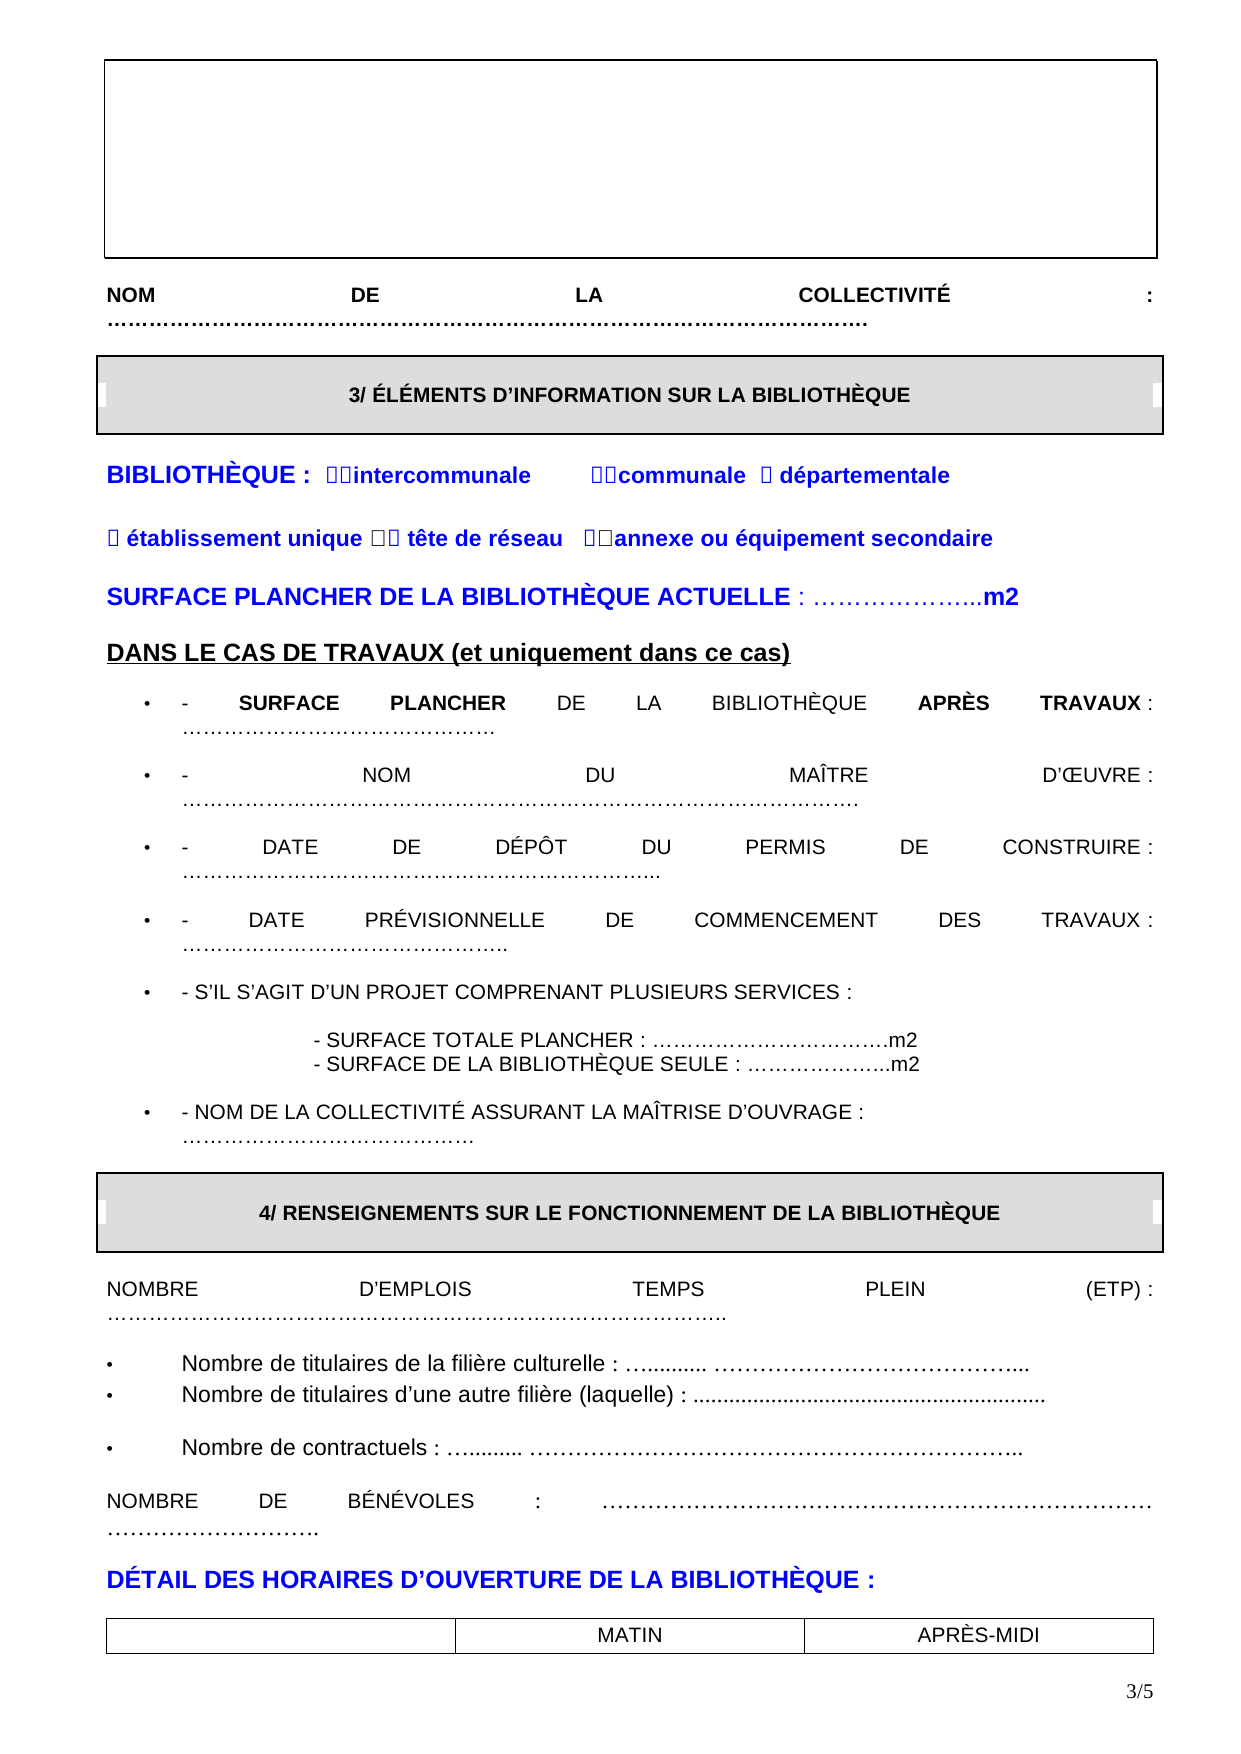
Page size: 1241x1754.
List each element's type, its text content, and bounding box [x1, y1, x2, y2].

subtitle 3/ ÉLÉMENTS D’INFORMATION SUR LA BIBLIOTHÈQUE [106, 383, 1153, 403]
text BIBLIOTHÈQUE : intercommunale communale  départementale [106, 459, 1153, 491]
text DANS LE CAS DE TRAVAUX (et uniquement dans ce cas) [106, 638, 1153, 667]
subtitle 4/ RENSEIGNEMENTS SUR LE FONCTIONNEMENT DE LA BIBLIOTHÈQUE [106, 1200, 1153, 1220]
text NOMBRE DE BÉNÉVOLES : ……………………………………………………………… ………………………. [106, 1487, 1153, 1540]
text NOM DE LA COLLECTIVITÉ : ………………………………………………………………………………………………. [106, 283, 1153, 331]
text  établissement unique  tête de réseau annexe ou équipement secondaire [106, 522, 1153, 553]
text - SURFACE TOTALE PLANCHER : …………………………….m2 [106, 1028, 1153, 1052]
table_header [107, 1619, 455, 1653]
list - DATE DE DÉPÔT DU PERMIS DE CONSTRUIRE : …………………………………………………………... [144, 835, 1153, 883]
table_header APRÈS-MIDI [805, 1619, 1153, 1653]
text SURFACE PLANCHER DE LA BIBLIOTHÈQUE ACTUELLE : ………………...m2 [106, 582, 1153, 611]
list - DATE PRÉVISIONNELLE DE COMMENCEMENT DES TRAVAUX : ……………………………………….. [144, 907, 1153, 956]
list - S’IL S’AGIT D’UN PROJET COMPRENANT PLUSIEURS SERVICES : [144, 980, 1153, 1004]
list - SURFACE PLANCHER DE LA BIBLIOTHÈQUE APRÈS TRAVAUX : ……………………………………… [144, 691, 1153, 739]
text - SURFACE DE LA BIBLIOTHÈQUE SEULE : ………………...m2 [106, 1052, 1153, 1076]
list - NOM DE LA COLLECTIVITÉ ASSURANT LA MAÎTRISE D’OUVRAGE : …………………………………… [144, 1100, 1153, 1148]
list - NOM DU MAÎTRE D’ŒUVRE : ……………………………………………………………………………………. [144, 763, 1153, 811]
list Nombre de titulaires de la filière culturelle : ….......... …………………………………... [106, 1349, 1153, 1376]
list Nombre de titulaires d’une autre filière (laquelle) : ........................................................... [106, 1380, 1153, 1407]
list Nombre de contractuels : …......... ……………………………………………………….. [106, 1434, 1153, 1461]
table_header MATIN [456, 1619, 804, 1653]
text DÉTAIL DES HORAIRES D’OUVERTURE DE LA BIBLIOTHÈQUE : [106, 1564, 1153, 1593]
text NOMBRE D’EMPLOIS TEMPS PLEIN (ETP) : …………………………………………………………………………….. [106, 1277, 1153, 1325]
